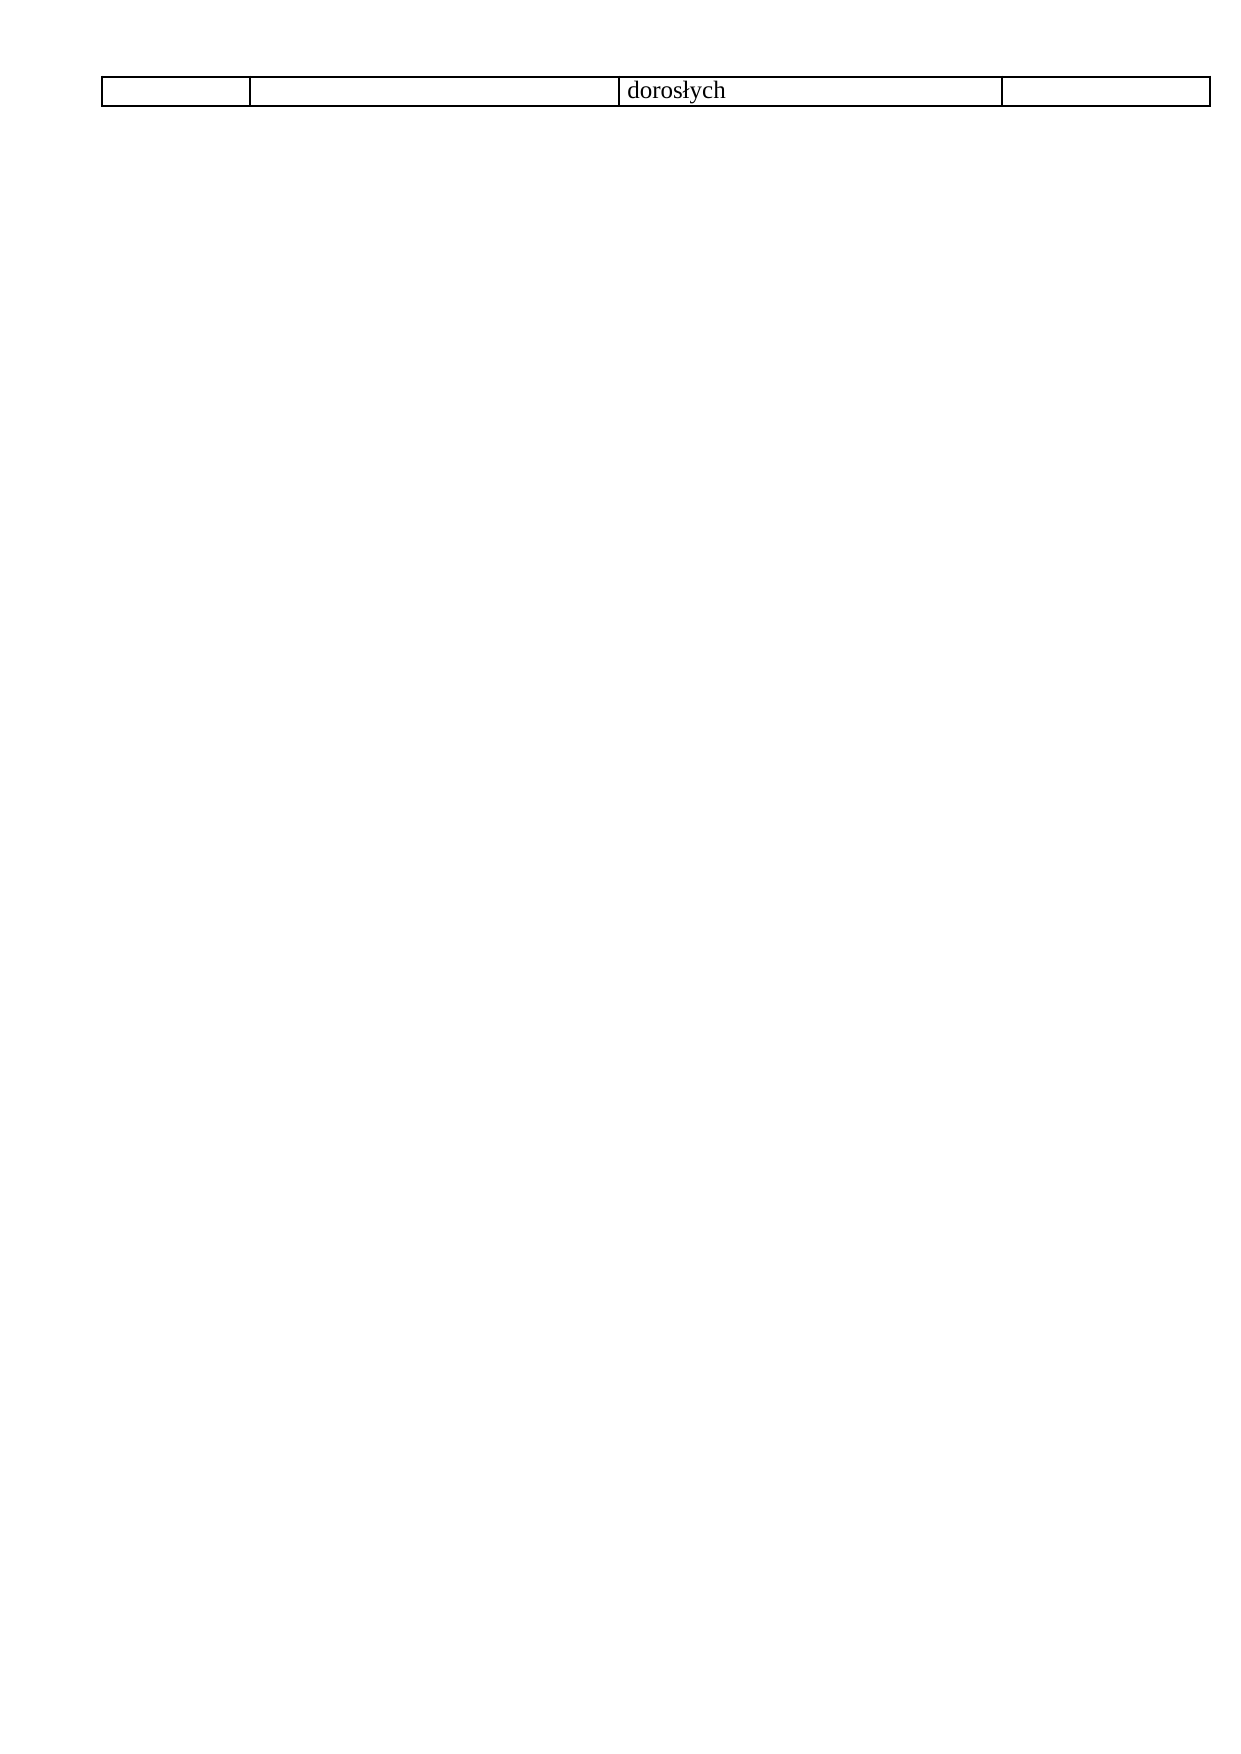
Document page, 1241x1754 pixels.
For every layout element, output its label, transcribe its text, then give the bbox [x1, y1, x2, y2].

table_cell [251, 78, 618, 105]
table_cell [1003, 78, 1209, 105]
table_cell [103, 78, 249, 105]
table_cell dorosłych [620, 78, 1001, 105]
